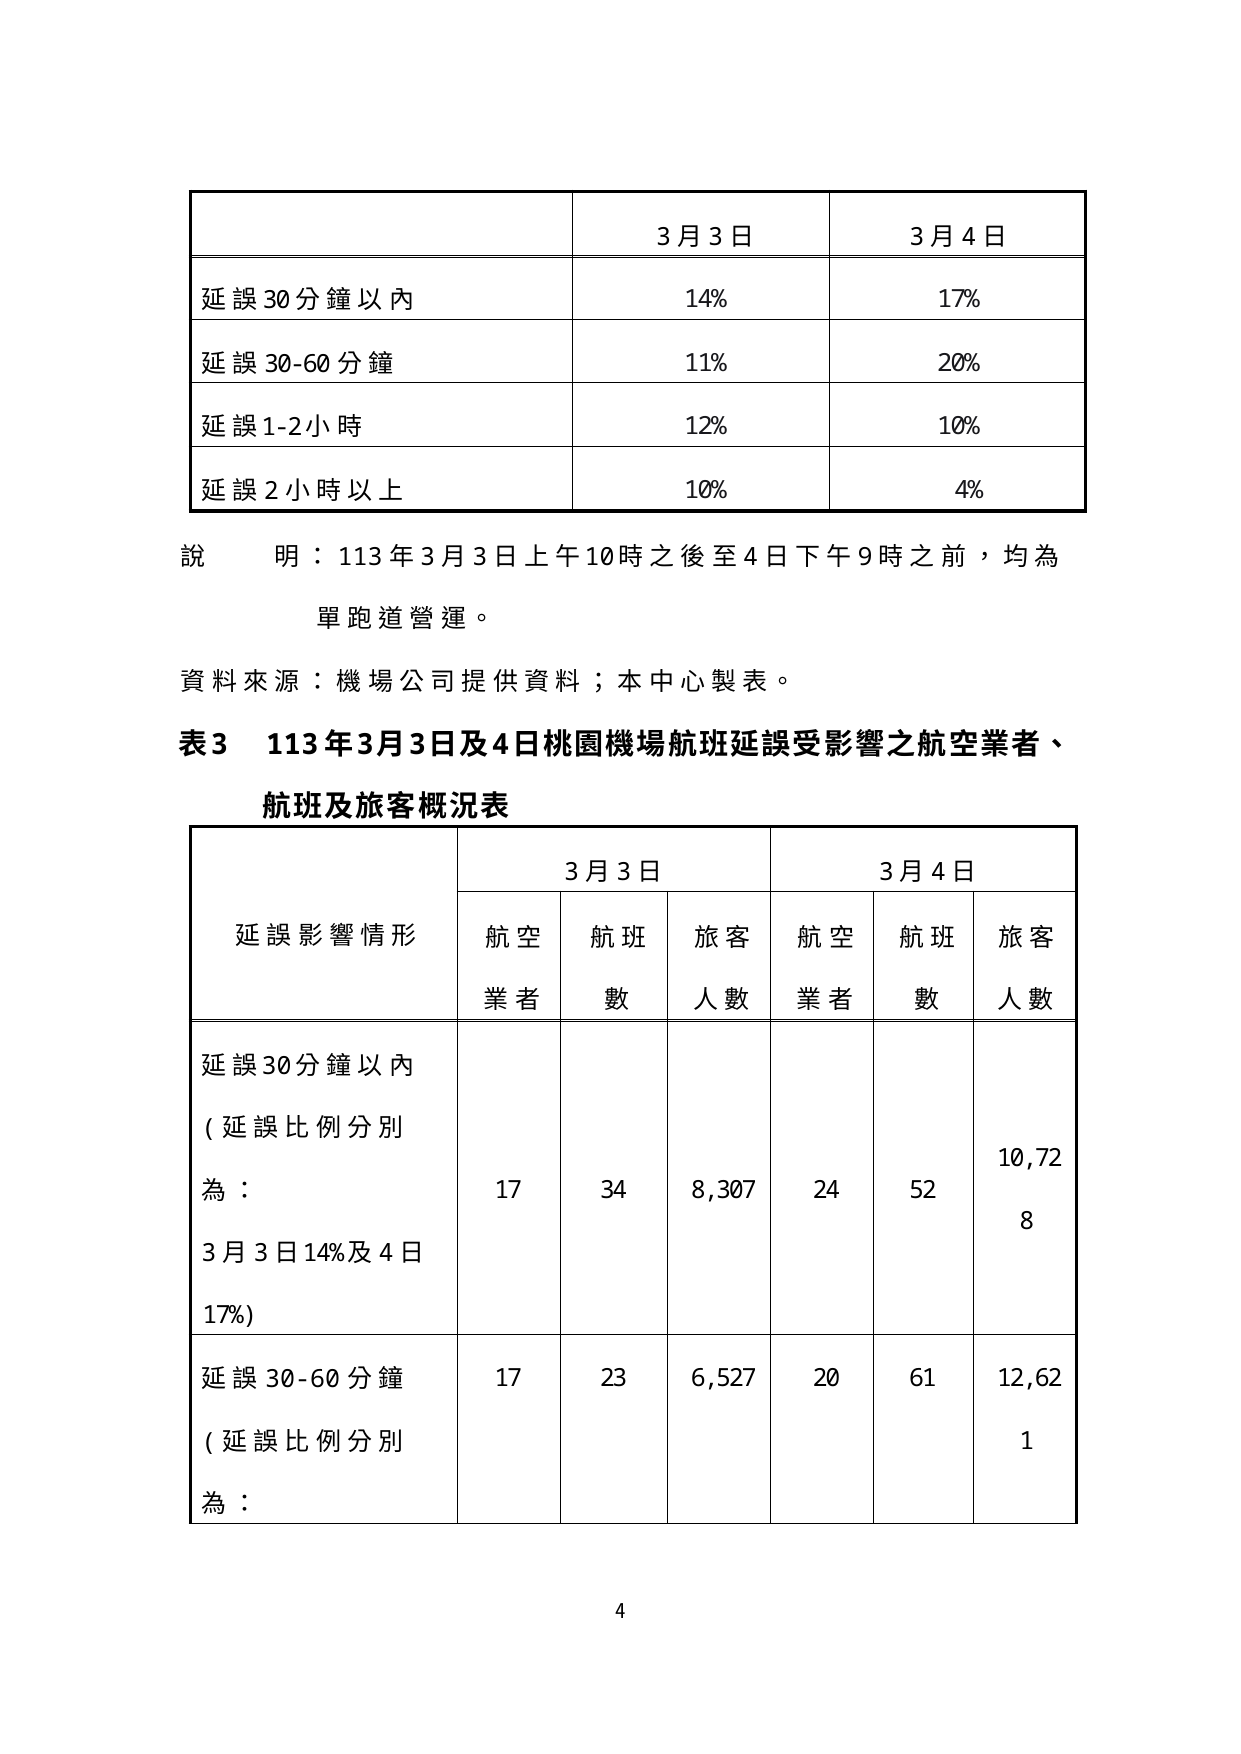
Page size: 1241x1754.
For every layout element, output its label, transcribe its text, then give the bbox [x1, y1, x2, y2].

table_cell 23 [561, 1335, 667, 1523]
table_cell 12,621 [974, 1335, 1075, 1523]
table_header 3月3日 [573, 193, 829, 255]
table_cell 航空業者 [771, 892, 873, 1019]
table_cell 20% [830, 320, 1084, 382]
table_cell 航班數 [874, 892, 973, 1019]
table_cell 20 [771, 1335, 873, 1523]
table_header 3月4日 [830, 193, 1084, 255]
table_cell 10% [573, 447, 829, 509]
table_cell 11% [573, 320, 829, 382]
table_cell 航班數 [561, 892, 667, 1019]
table_header 3月4日 [771, 828, 1075, 891]
table_cell 17 [458, 1335, 560, 1523]
table_cell 52 [874, 1022, 973, 1334]
table_cell 延誤30分鐘以內 [192, 258, 572, 319]
table_cell 延誤1-2小時 [192, 383, 572, 446]
table_cell 旅客人數 [974, 892, 1075, 1019]
table_header 延誤影響情形 [192, 828, 457, 1019]
table_cell 6,527 [668, 1335, 770, 1523]
table_cell 34 [561, 1022, 667, 1334]
table_cell 24 [771, 1022, 873, 1334]
table_cell 延誤30分鐘以內 (延誤比例分別為： 3月3日14%及4日17%) [192, 1022, 457, 1334]
table_cell 8,307 [668, 1022, 770, 1334]
table_cell 17% [830, 258, 1084, 319]
text 表3 113年3月3日及4日桃園機場航班延誤受影響之航空業者、航班及旅客概況表 [177, 700, 1063, 825]
text 說 明：113年3月3日上午10時之後至4日下午9時之前，均為單跑道營運。 [177, 512, 1063, 637]
text 資料來源：機場公司提供資料；本中心製表。 [177, 637, 1063, 700]
table_cell 17 [458, 1022, 560, 1334]
table_cell 12% [573, 383, 829, 446]
table_cell 10,728 [974, 1022, 1075, 1334]
table_cell 4% [830, 447, 1084, 509]
table_cell 航空業者 [458, 892, 560, 1019]
table_header 3月3日 [458, 828, 770, 891]
table_header [192, 193, 572, 255]
table_cell 延誤2小時以上 [192, 447, 572, 509]
table_cell 14% [573, 258, 829, 319]
table_cell 61 [874, 1335, 973, 1523]
table_cell 延誤30-60分鐘 [192, 320, 572, 382]
table_cell 旅客人數 [668, 892, 770, 1019]
table_cell 延誤30-60分鐘 (延誤比例分別為： [192, 1335, 457, 1523]
table_cell 10% [830, 383, 1084, 446]
